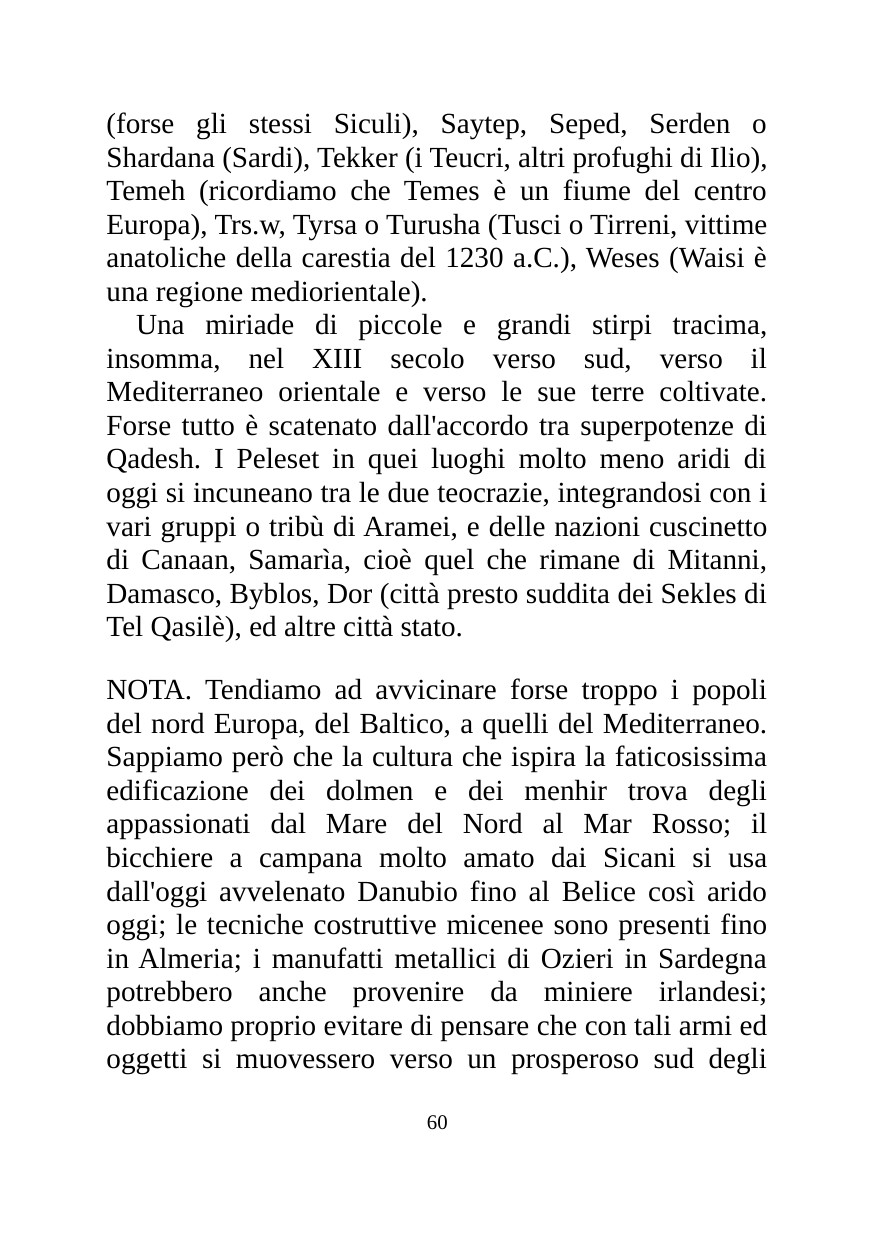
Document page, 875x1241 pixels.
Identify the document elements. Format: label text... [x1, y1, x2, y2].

text NOTA. Tendiamo ad avvicinare forse troppo i popoli del nord Europa, del Baltico, a quelli del Mediterraneo. Sappiamo però che la cultura che ispira la faticosissima edificazione dei dolmen e dei menhir trova degli appassionati dal Mare del Nord al Mar Rosso; il bicchiere a campana molto amato dai Sicani si usa dall'oggi avvelenato Danubio fino al Belice così arido oggi; le tecniche costruttive micenee sono presenti fino in Almeria; i manufatti metallici di Ozieri in Sardegna potrebbero anche provenire da miniere irlandesi; dobbiamo proprio evitare di pensare che con tali armi ed oggetti si muovessero verso un prosperoso sud degli [106, 672, 768, 1075]
text Una miriade di piccole e grandi stirpi tracima, insomma, nel XIII secolo verso sud, verso il Mediterraneo orientale e verso le sue terre coltivate. Forse tutto è scatenato dall'accordo tra superpotenze di Qadesh. I Peleset in quei luoghi molto meno aridi di oggi si incuneano tra le due teocrazie, integrandosi con i vari gruppi o tribù di Aramei, e delle nazioni cuscinetto di Canaan, Samarìa, cioè quel che rimane di Mitanni, Damasco, Byblos, Dor (città presto suddita dei Sekles di Tel Qasilè), ed altre città stato. [106, 307, 768, 643]
text (forse gli stessi Siculi), Saytep, Seped, Serden o Shardana (Sardi), Tekker (i Teucri, altri profughi di Ilio), Temeh (ricordiamo che Temes è un fiume del centro Europa), Trs.w, Tyrsa o Turusha (Tusci o Tirreni, vittime anatoliche della carestia del 1230 a.C.), Weses (Waisi è una regione mediorientale). [106, 106, 768, 307]
